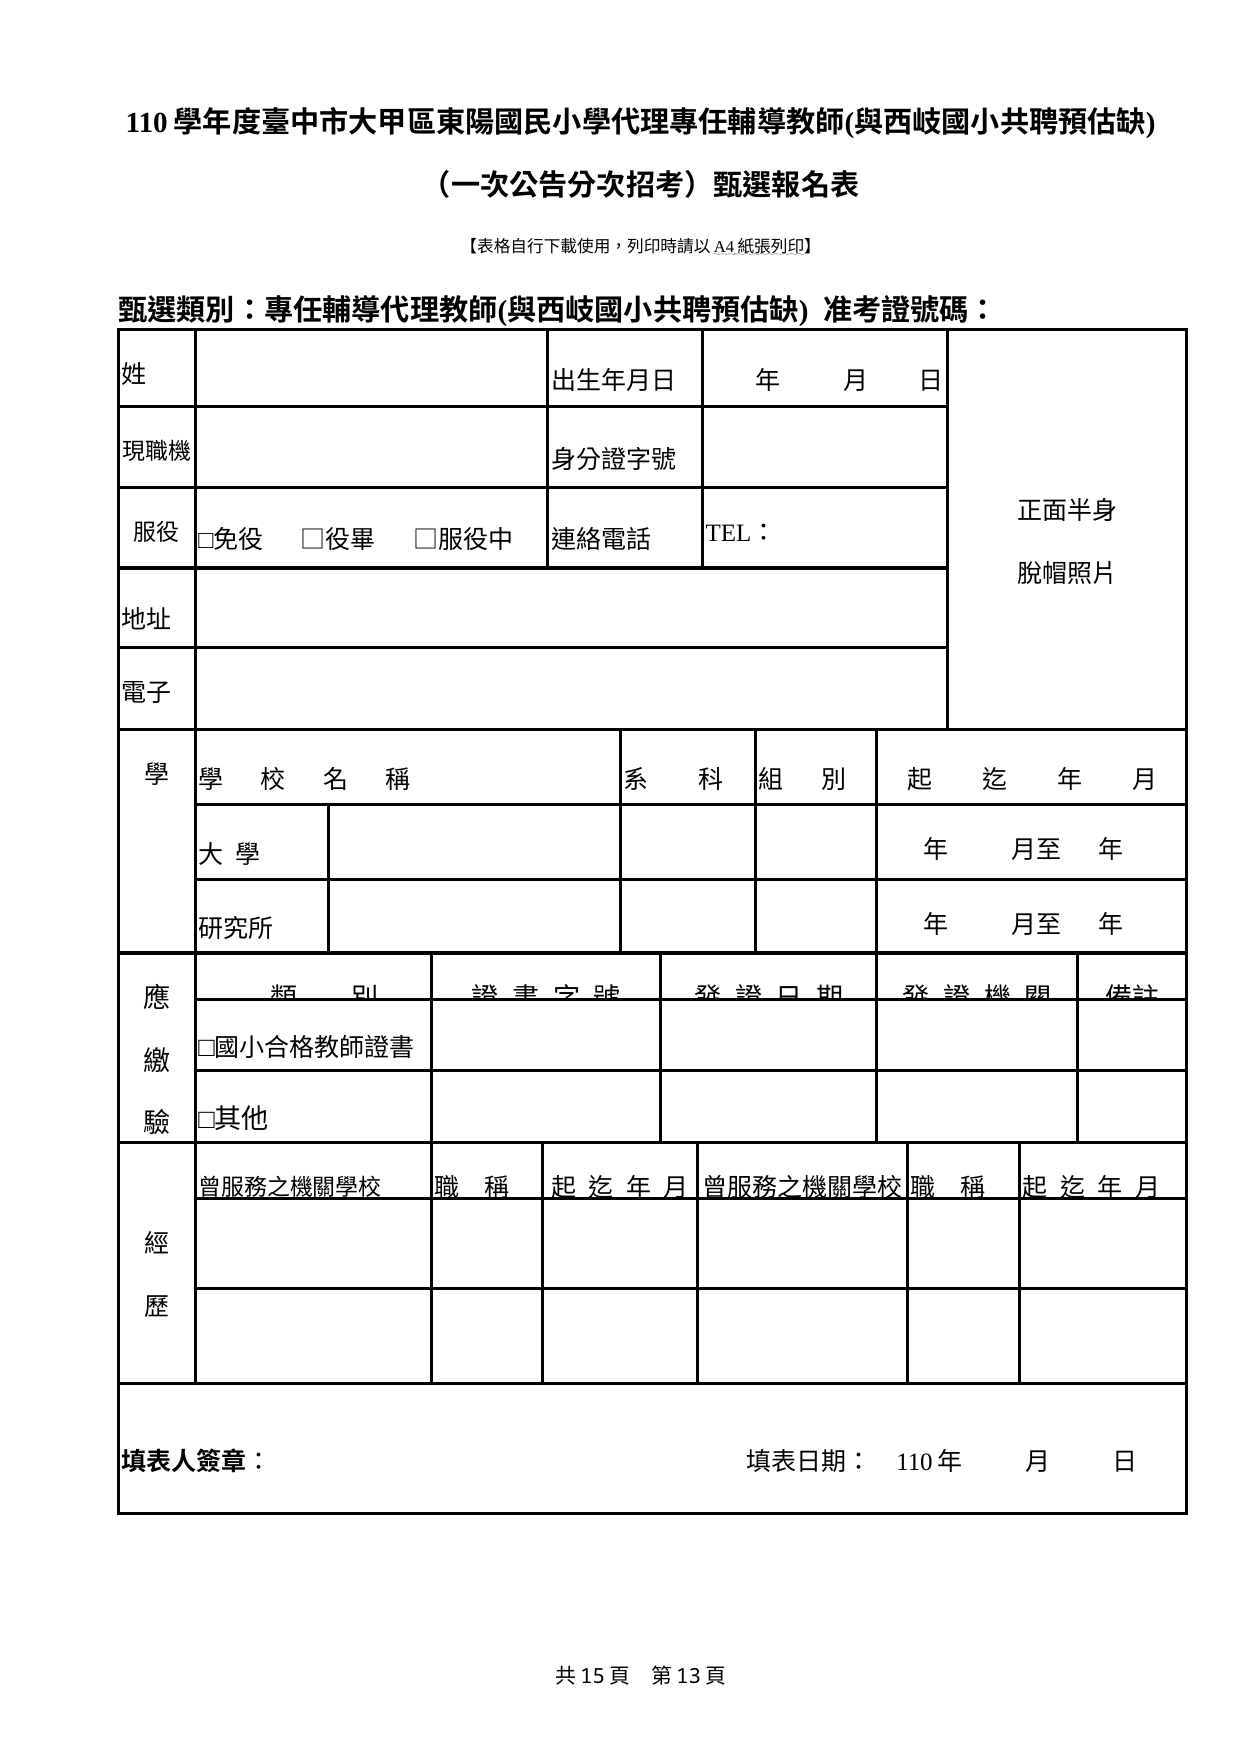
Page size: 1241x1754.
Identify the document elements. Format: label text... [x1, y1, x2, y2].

table_cell [1021, 1200, 1185, 1287]
table_cell 職 稱 [433, 1144, 541, 1197]
table_cell 組 別 [757, 731, 875, 803]
table_cell 發 證 機 關 [878, 955, 1076, 998]
table_cell [433, 1001, 659, 1068]
table_cell [1021, 1290, 1185, 1382]
table_cell [330, 806, 619, 878]
table_cell 起 迄 年 月 [544, 1144, 696, 1197]
table_cell [622, 806, 754, 878]
table_cell [622, 881, 754, 951]
table_cell 應 繳 驗 證 件 [120, 955, 194, 1141]
table_cell □免役 □役畢 □服役中 [197, 489, 546, 566]
table_cell 備註 [1079, 955, 1185, 998]
table_cell 系 科 [622, 731, 754, 803]
table_cell [757, 806, 875, 878]
table_cell □其他 [197, 1072, 430, 1141]
table_cell 證 書 字 號 [433, 955, 659, 998]
table_cell 職 稱 [909, 1144, 1018, 1197]
table_cell 學 歷 [120, 731, 194, 951]
table_cell [878, 1001, 1076, 1068]
table_cell [704, 408, 946, 486]
table_cell TEL： 手機： [704, 489, 946, 566]
table_cell 年 月至 年 月 [878, 881, 1185, 951]
table_cell 現職機關學校 [120, 408, 194, 486]
table_cell □國小合格教師證書 [197, 1001, 430, 1068]
table_cell [1079, 1072, 1185, 1141]
table_cell [699, 1200, 906, 1287]
table_cell 年 月至 年 月 [878, 806, 1185, 878]
table_header [197, 331, 546, 405]
table_cell [197, 1200, 430, 1287]
table_cell 身分證字號 [549, 408, 701, 486]
table_cell 曾服務之機關學校 [699, 1144, 906, 1197]
table_cell 電子郵件 [120, 649, 194, 728]
table_cell [433, 1072, 659, 1141]
table_cell [197, 570, 946, 646]
table_cell 大 學 [197, 806, 327, 878]
table_cell 起 迄 年 月 [1021, 1144, 1185, 1197]
table_cell [1079, 1001, 1185, 1068]
table_cell 曾服務之機關學校 [197, 1144, 430, 1197]
table_cell [433, 1290, 541, 1382]
table_cell [544, 1200, 696, 1287]
table_cell [544, 1290, 696, 1382]
table_header 出生年月日 [549, 331, 701, 405]
table_cell [433, 1200, 541, 1287]
table_cell 發 證 日 期 [662, 955, 875, 998]
table_cell 學 校 名 稱 [197, 731, 619, 803]
table_cell [197, 408, 546, 486]
table_cell 類 別 [197, 955, 430, 998]
table_header 年 月 日 [704, 331, 946, 405]
table_cell [662, 1001, 875, 1068]
table_header 正面半身 脫帽照片 [949, 331, 1185, 728]
table_cell [197, 1290, 430, 1382]
table_cell [909, 1200, 1018, 1287]
table_cell [909, 1290, 1018, 1382]
table_cell 連絡電話 [549, 489, 701, 566]
table_cell 地址 [120, 570, 194, 646]
text 110學年度臺中市大甲區東陽國民小學代理專任輔導教師(與西岐國小共聘預估缺) （一次公告分次招考）甄選報名表 【表格自行下載使用，列印時請以A4紙張列印】 [118, 78, 1162, 266]
table_cell 服役 情形 [120, 489, 194, 566]
table_cell 研究所 [197, 881, 327, 951]
table_cell 填表人簽章： 填表日期： 110年 月 日 [120, 1385, 1185, 1512]
table_header 姓 名 [120, 331, 194, 405]
table_cell [662, 1072, 875, 1141]
table_cell [197, 649, 946, 728]
table_cell 經 歷 [120, 1144, 194, 1382]
table_cell [330, 881, 619, 951]
table_cell 起 迄 年 月 [878, 731, 1185, 803]
text 甄選類別：專任輔導代理教師(與西岐國小共聘預估缺) 准考證號碼： [118, 266, 1162, 328]
table_cell [699, 1290, 906, 1382]
table_cell [757, 881, 875, 951]
table_cell [878, 1072, 1076, 1141]
